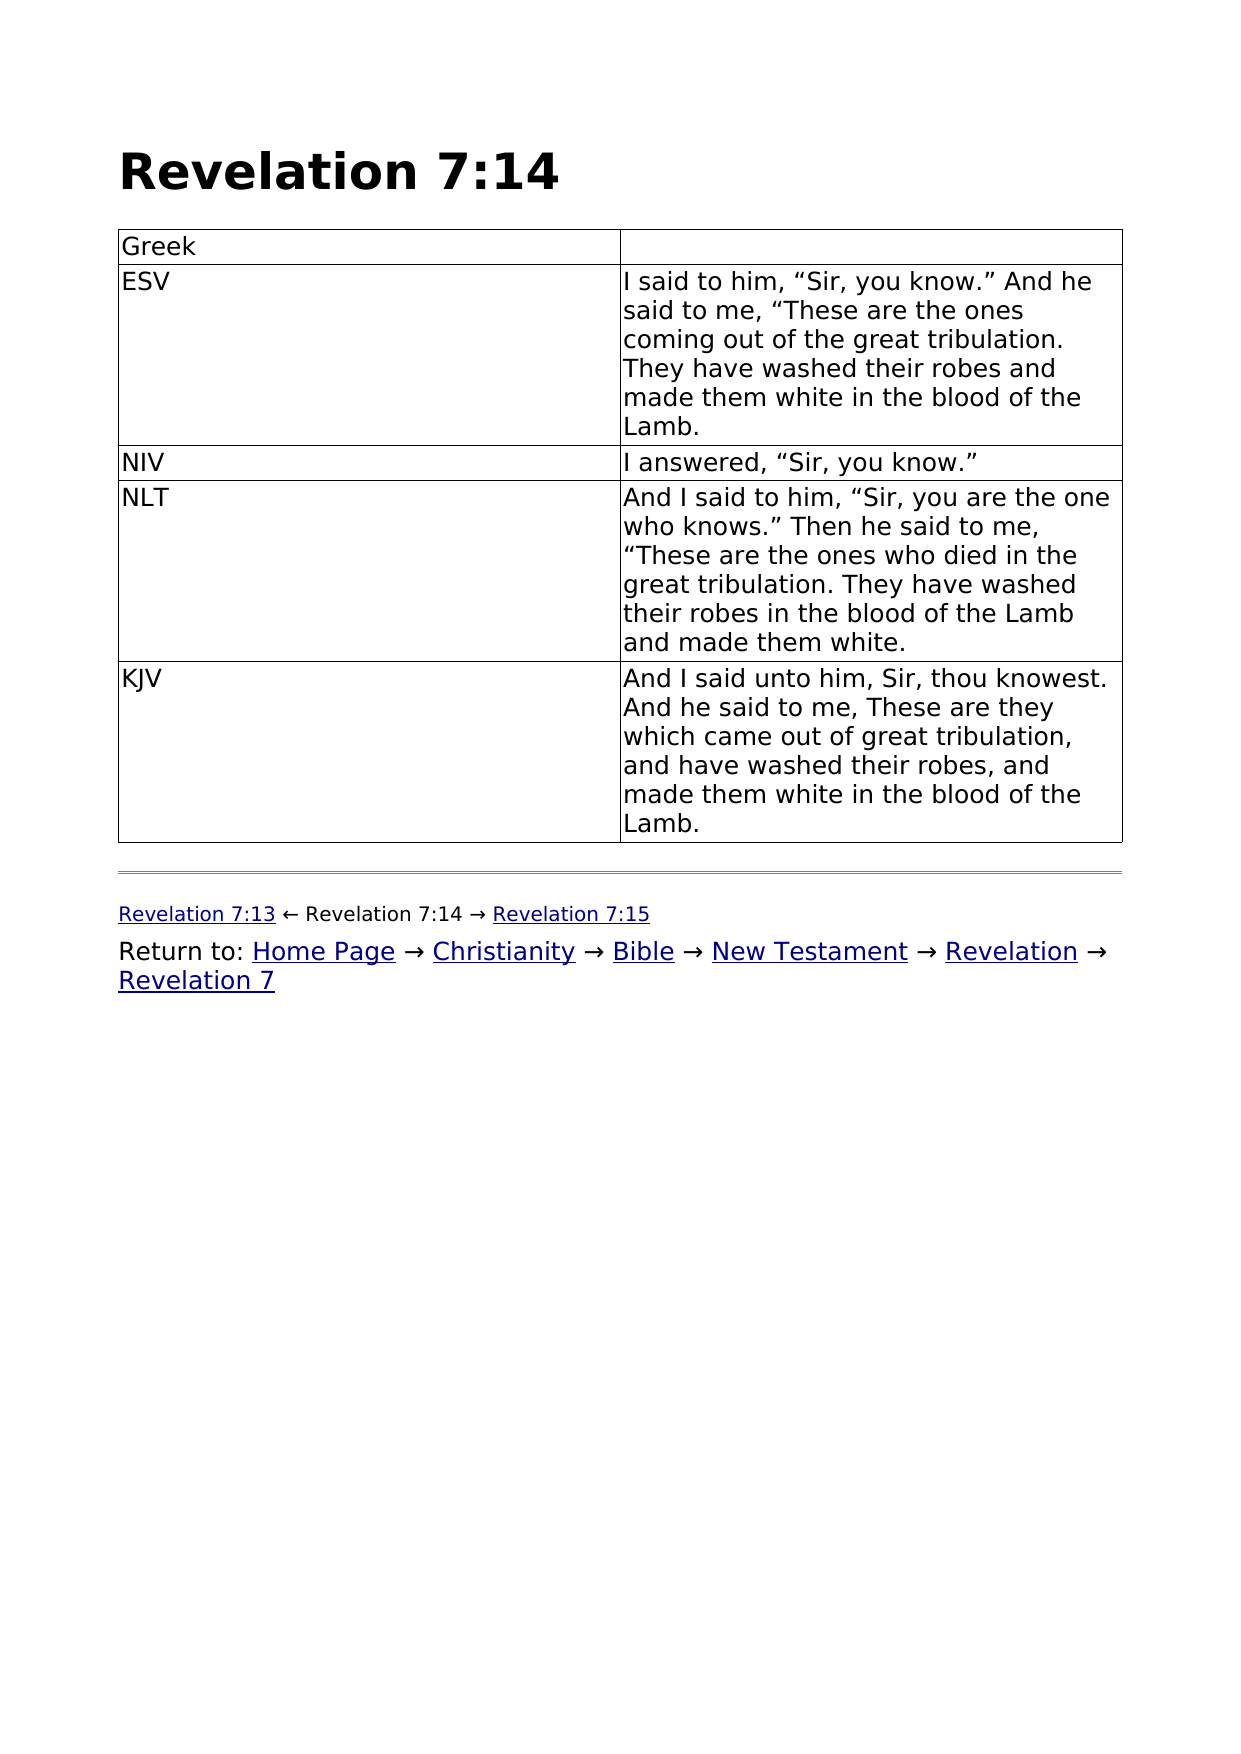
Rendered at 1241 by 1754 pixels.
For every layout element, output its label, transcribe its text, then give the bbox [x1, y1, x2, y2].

table_cell ESV [119, 265, 620, 445]
text Return to: Home Page → Christianity → Bible → New Testament → Revelation → Revelation 7 [118, 937, 1122, 995]
table_cell I said to him, “Sir, you know.” And he said to me, “These are the ones coming out of the great tribulation. They have washed their robes and made them white in the blood of the Lamb. [621, 265, 1122, 445]
table_cell And I said unto him, Sir, thou knowest. And he said to me, These are they which came out of great tribulation, and have washed their robes, and made them white in the blood of the Lamb. [621, 662, 1122, 842]
text Revelation 7:13 ← Revelation 7:14 → Revelation 7:15 [118, 903, 1122, 937]
table_cell KJV [119, 662, 620, 842]
table_cell NIV [119, 446, 620, 480]
table_cell And I said to him, “Sir, you are the one who knows.” Then he said to me, “These are the ones who died in the great tribulation. They have washed their robes in the blood of the Lamb and made them white. [621, 481, 1122, 661]
table_cell NLT [119, 481, 620, 661]
table_header [621, 230, 1122, 264]
table_header Greek [119, 230, 620, 264]
subtitle Revelation 7:14 [118, 143, 1122, 201]
table_cell I answered, “Sir, you know.” [621, 446, 1122, 480]
